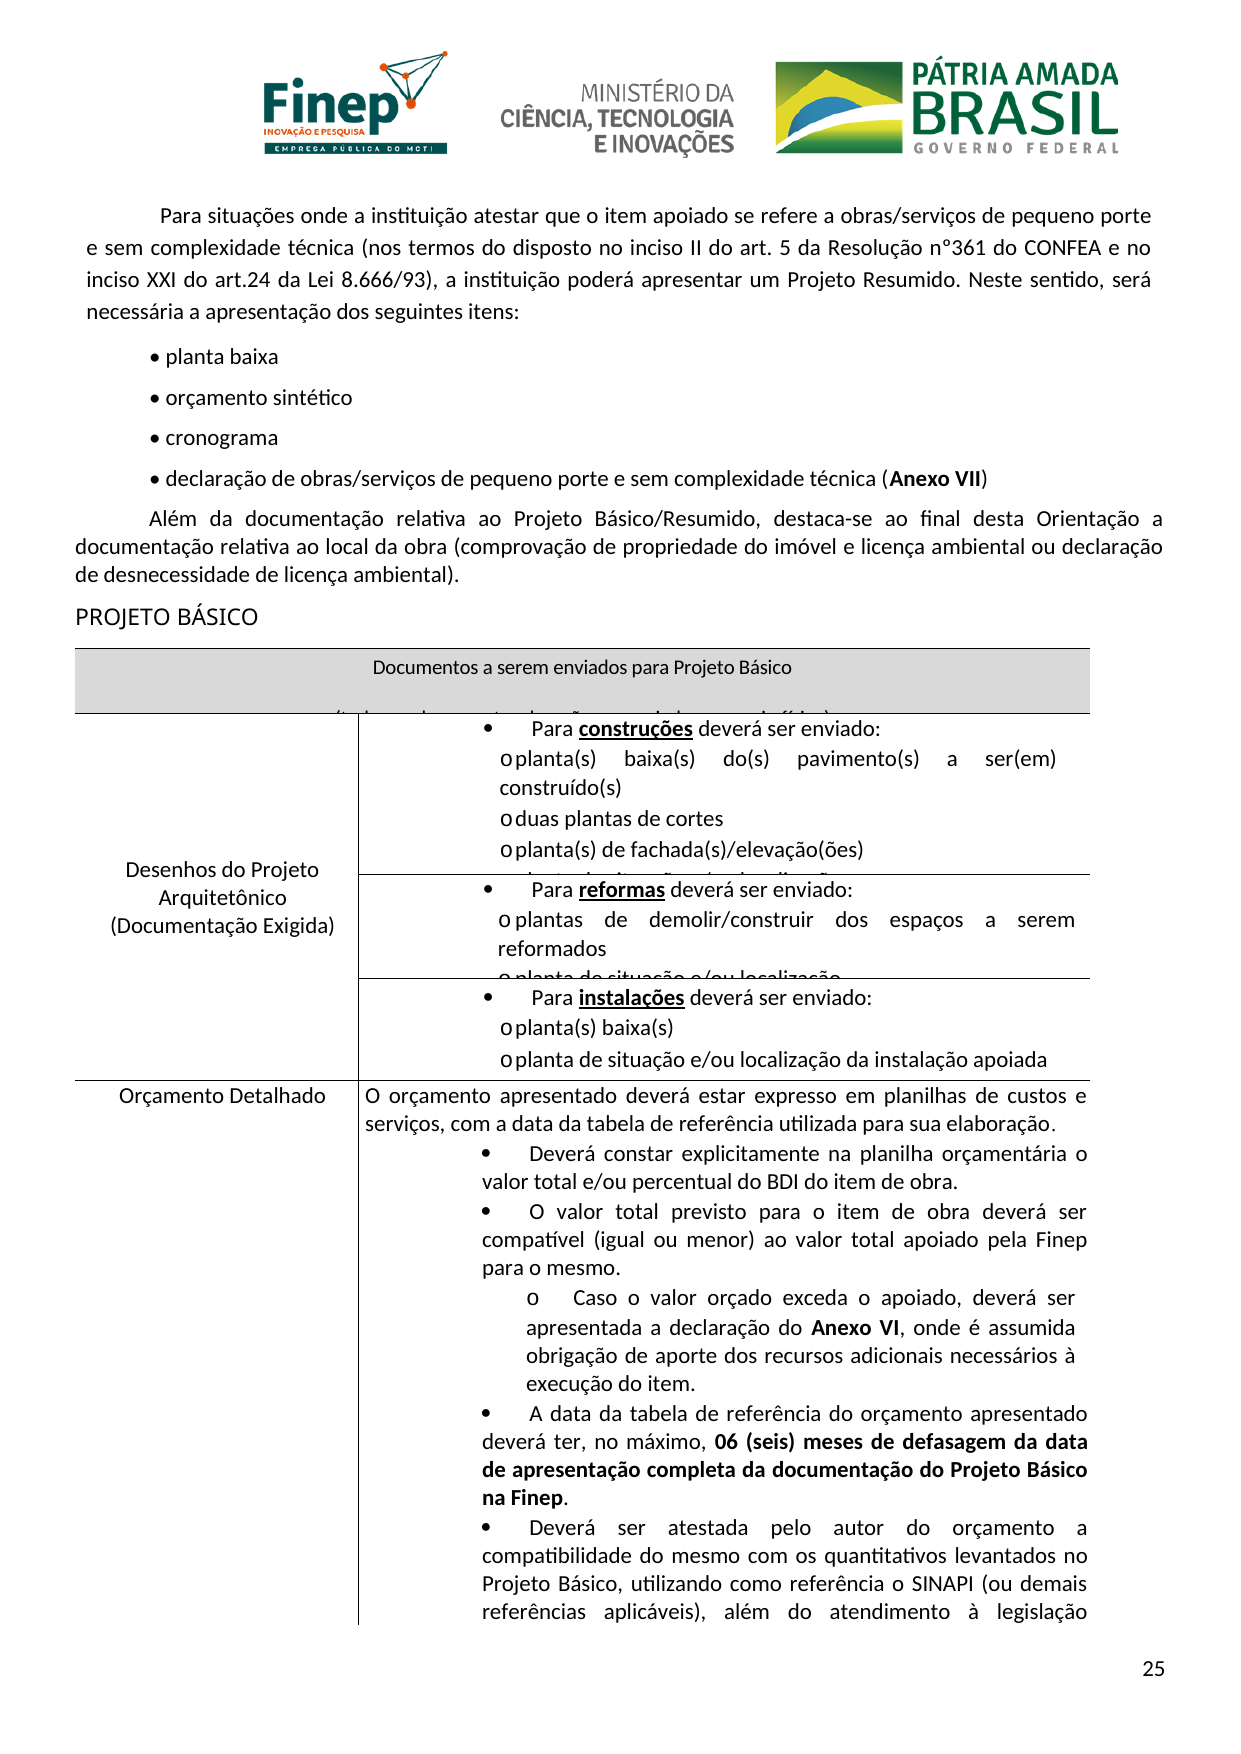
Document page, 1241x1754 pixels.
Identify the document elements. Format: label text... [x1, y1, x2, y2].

table_cell Para instalações deverá ser enviado: planta(s) baixa(s) planta de situação e/ou localização da instalação apoiada [359, 979, 1090, 1080]
table_cell Desenhos do Projeto Arquitetônico (Documentação Exigida) [75, 714, 358, 1080]
table_cell Para construções deverá ser enviado: planta(s) baixa(s) do(s) pavimento(s) a ser(em) construído(s) duas plantas de cortes planta(s) de fachada(s)/elevação(ões) planta de situação e/ou localização [359, 714, 1090, 874]
text Além da documentação relativa ao Projeto Básico/Resumido, destaca-se ao final desta Orientação a documentação relativa ao local da obra (comprovação de propriedade do imóvel e licença ambiental ou declaração de desnecessidade de licença ambiental). [75, 504, 1165, 588]
text • orçamento sintético [75, 383, 1165, 411]
text • cronograma [75, 423, 1165, 451]
list Para situações onde a instituição atestar que o item apoiado se refere a obras/serviços de pequeno porte e sem complexidade técnica (nos termos do disposto no inciso II do art. 5 da Resolução nº361 do CONFEA e no inciso XXI do art.24 da Lei 8.666/93), a instituição poderá apresentar um Projeto Resumido. Neste sentido, será necessária a apresentação dos seguintes itens: [86, 201, 1154, 325]
text • declaração de obras/serviços de pequeno porte e sem complexidade técnica (Anexo VII) [75, 464, 1165, 492]
text • planta baixa [75, 342, 1165, 370]
table_cell O orçamento apresentado deverá estar expresso em planilhas de custos e serviços, com a data da tabela de referência utilizada para sua elaboração. Deverá constar explicitamente na planilha orçamentária o valor total e/ou percentual do BDI do item de obra. O valor total previsto para o item de obra deverá ser compatível (igual ou menor) ao valor total apoiado pela Finep para o mesmo. Caso o valor orçado exceda o apoiado, deverá ser apresentada a declaração do Anexo VI, onde é assumida obrigação de aporte dos recursos adicionais necessários à execução do item. A data da tabela de referência do orçamento apresentado deverá ter, no máximo, 06 (seis) meses de defasagem da data de apresentação completa da documentação do Projeto Básico na Finep. Deverá ser atestada pelo autor do orçamento a compatibilidade do mesmo com os quantitativos levantados no Projeto Básico, utilizando como referência o SINAPI (ou demais referências aplicáveis), além do atendimento à legislação [359, 1081, 1090, 1625]
table_header Documentos a serem enviados para Projeto Básico (todos os documentos deverão ser enviados em meio físico) [75, 649, 1090, 713]
text PROJETO BÁSICO [75, 601, 1165, 632]
table_cell Orçamento Detalhado [75, 1081, 358, 1625]
table_cell Para reformas deverá ser enviado: plantas de demolir/construir dos espaços a serem reformados planta de situação e/ou localização [359, 875, 1090, 978]
